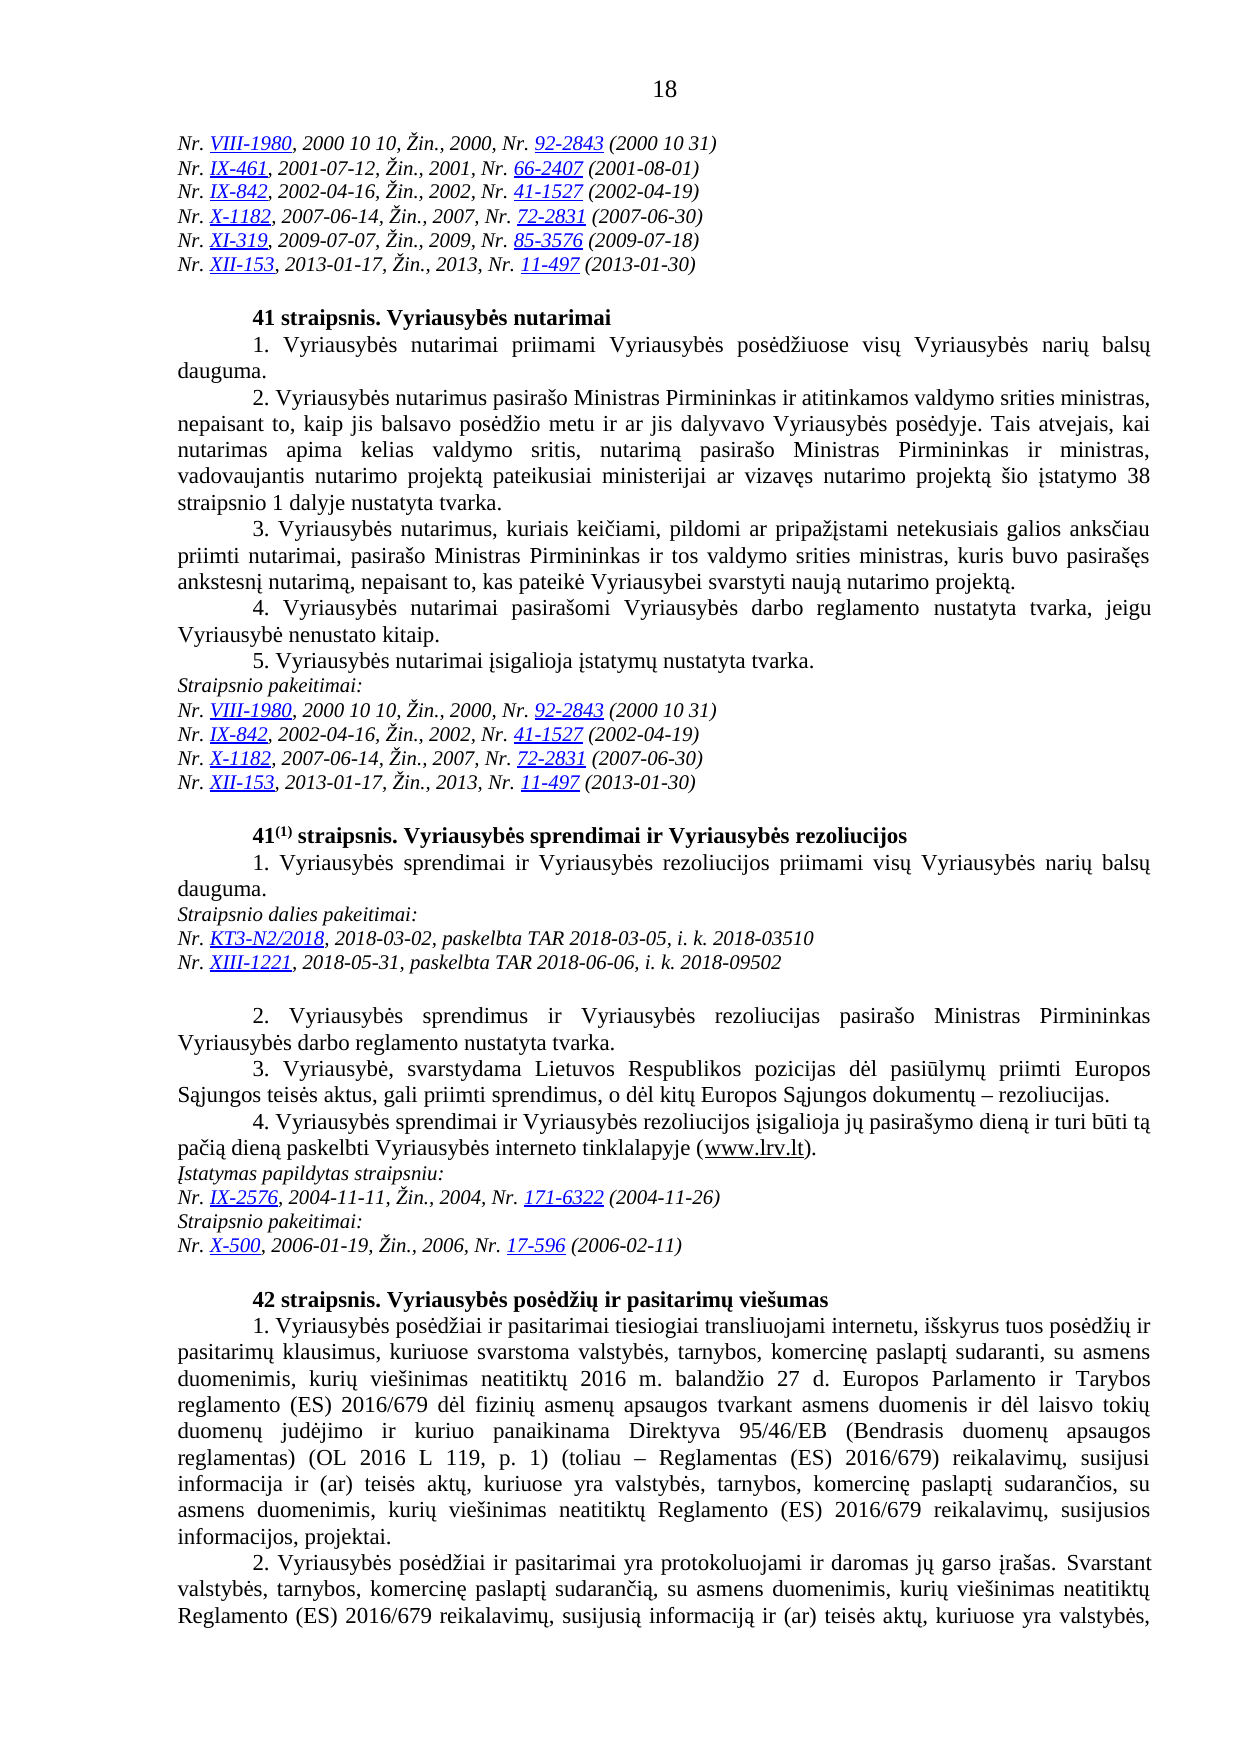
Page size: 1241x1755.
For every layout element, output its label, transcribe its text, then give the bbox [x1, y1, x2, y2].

text Nr. IX-2576, 2004-11-11, Žin., 2004, Nr. 171-6322 (2004-11-26) [177, 1185, 1152, 1209]
text Straipsnio pakeitimai: [177, 673, 1152, 697]
text Nr. XII-153, 2013-01-17, Žin., 2013, Nr. 11-497 (2013-01-30) [177, 770, 1152, 794]
text 4. Vyriausybės sprendimai ir Vyriausybės rezoliucijos įsigalioja jų pasirašymo dieną ir turi būti tą pačią dieną paskelbti Vyriausybės interneto tinklalapyje (www.lrv.lt). [177, 1108, 1152, 1161]
text Nr. VIII-1980, 2000 10 10, Žin., 2000, Nr. 92-2843 (2000 10 31) [177, 131, 1152, 155]
text Nr. XII-153, 2013-01-17, Žin., 2013, Nr. 11-497 (2013-01-30) [177, 252, 1152, 276]
text Nr. X-500, 2006-01-19, Žin., 2006, Nr. 17-596 (2006-02-11) [177, 1233, 1152, 1257]
text 3. Vyriausybės nutarimus, kuriais keičiami, pildomi ar pripažįstami netekusiais galios anksčiau priimti nutarimai, pasirašo Ministras Pirmininkas ir tos valdymo srities ministras, kuris buvo pasirašęs ankstesnį nutarimą, nepaisant to, kas pateikė Vyriausybei svarstyti naują nutarimo projektą. [177, 515, 1152, 594]
text 41(1) straipsnis. Vyriausybės sprendimai ir Vyriausybės rezoliucijos [177, 822, 1152, 849]
text Straipsnio pakeitimai: [177, 1209, 1152, 1233]
text Įstatymas papildytas straipsniu: [177, 1161, 1152, 1185]
text 2. Vyriausybės nutarimus pasirašo Ministras Pirmininkas ir atitinkamos valdymo srities ministras, nepaisant to, kaip jis balsavo posėdžio metu ir ar jis dalyvavo Vyriausybės posėdyje. Tais atvejais, kai nutarimas apima kelias valdymo sritis, nutarimą pasirašo Ministras Pirmininkas ir ministras, vadovaujantis nutarimo projektą pateikusiai ministerijai ar vizavęs nutarimo projektą šio įstatymo 38 straipsnio 1 dalyje nustatyta tvarka. [177, 383, 1152, 515]
text 1. Vyriausybės nutarimai priimami Vyriausybės posėdžiuose visų Vyriausybės narių balsų dauguma. [177, 331, 1152, 383]
text Nr. XI-319, 2009-07-07, Žin., 2009, Nr. 85-3576 (2009-07-18) [177, 228, 1152, 252]
text 42 straipsnis. Vyriausybės posėdžių ir pasitarimų viešumas [177, 1286, 1152, 1312]
text 1. Vyriausybės posėdžiai ir pasitarimai tiesiogiai transliuojami internetu, išskyrus tuos posėdžių ir pasitarimų klausimus, kuriuose svarstoma valstybės, tarnybos, komercinę paslaptį sudaranti, su asmens duomenimis, kurių viešinimas neatitiktų 2016 m. balandžio 27 d. Europos Parlamento ir Tarybos reglamento (ES) 2016/679 dėl fizinių asmenų apsaugos tvarkant asmens duomenis ir dėl laisvo tokių duomenų judėjimo ir kuriuo panaikinama Direktyva 95/46/EB (Bendrasis duomenų apsaugos reglamentas) (OL 2016 L 119, p. 1) (toliau – Reglamentas (ES) 2016/679) reikalavimų, susijusi informacija ir (ar) teisės aktų, kuriuose yra valstybės, tarnybos, komercinę paslaptį sudarančios, su asmens duomenimis, kurių viešinimas neatitiktų Reglamento (ES) 2016/679 reikalavimų, susijusios informacijos, projektai. [177, 1312, 1152, 1549]
text Straipsnio dalies pakeitimai: [177, 902, 1152, 926]
text 3. Vyriausybė, svarstydama Lietuvos Respublikos pozicijas dėl pasiūlymų priimti Europos Sąjungos teisės aktus, gali priimti sprendimus, o dėl kitų Europos Sąjungos dokumentų – rezoliucijas. [177, 1055, 1152, 1108]
text 41 straipsnis. Vyriausybės nutarimai [177, 304, 1152, 331]
text Nr. KT3-N2/2018, 2018-03-02, paskelbta TAR 2018-03-05, i. k. 2018-03510 [177, 926, 1152, 950]
text Nr. IX-842, 2002-04-16, Žin., 2002, Nr. 41-1527 (2002-04-19) [177, 722, 1152, 746]
text 4. Vyriausybės nutarimai pasirašomi Vyriausybės darbo reglamento nustatyta tvarka, jeigu Vyriausybė nenustato kitaip. [177, 594, 1152, 647]
text Nr. VIII-1980, 2000 10 10, Žin., 2000, Nr. 92-2843 (2000 10 31) [177, 697, 1152, 722]
text Nr. IX-461, 2001-07-12, Žin., 2001, Nr. 66-2407 (2001-08-01) [177, 155, 1152, 179]
text Nr. X-1182, 2007-06-14, Žin., 2007, Nr. 72-2831 (2007-06-30) [177, 203, 1152, 228]
text 2. Vyriausybės sprendimus ir Vyriausybės rezoliucijas pasirašo Ministras Pirmininkas Vyriausybės darbo reglamento nustatyta tvarka. [177, 1002, 1152, 1055]
text Nr. IX-842, 2002-04-16, Žin., 2002, Nr. 41-1527 (2002-04-19) [177, 179, 1152, 203]
text Nr. XIII-1221, 2018-05-31, paskelbta TAR 2018-06-06, i. k. 2018-09502 [177, 950, 1152, 974]
text 2. Vyriausybės posėdžiai ir pasitarimai yra protokoluojami ir daromas jų garso įrašas. Svarstant valstybės, tarnybos, komercinę paslaptį sudarančią, su asmens duomenimis, kurių viešinimas neatitiktų Reglamento (ES) 2016/679 reikalavimų, susijusią informaciją ir (ar) teisės aktų, kuriuose yra valstybės, [177, 1549, 1152, 1628]
text 1. Vyriausybės sprendimai ir Vyriausybės rezoliucijos priimami visų Vyriausybės narių balsų dauguma. [177, 849, 1152, 902]
text 5. Vyriausybės nutarimai įsigalioja įstatymų nustatyta tvarka. [177, 647, 1152, 673]
text Nr. X-1182, 2007-06-14, Žin., 2007, Nr. 72-2831 (2007-06-30) [177, 746, 1152, 770]
